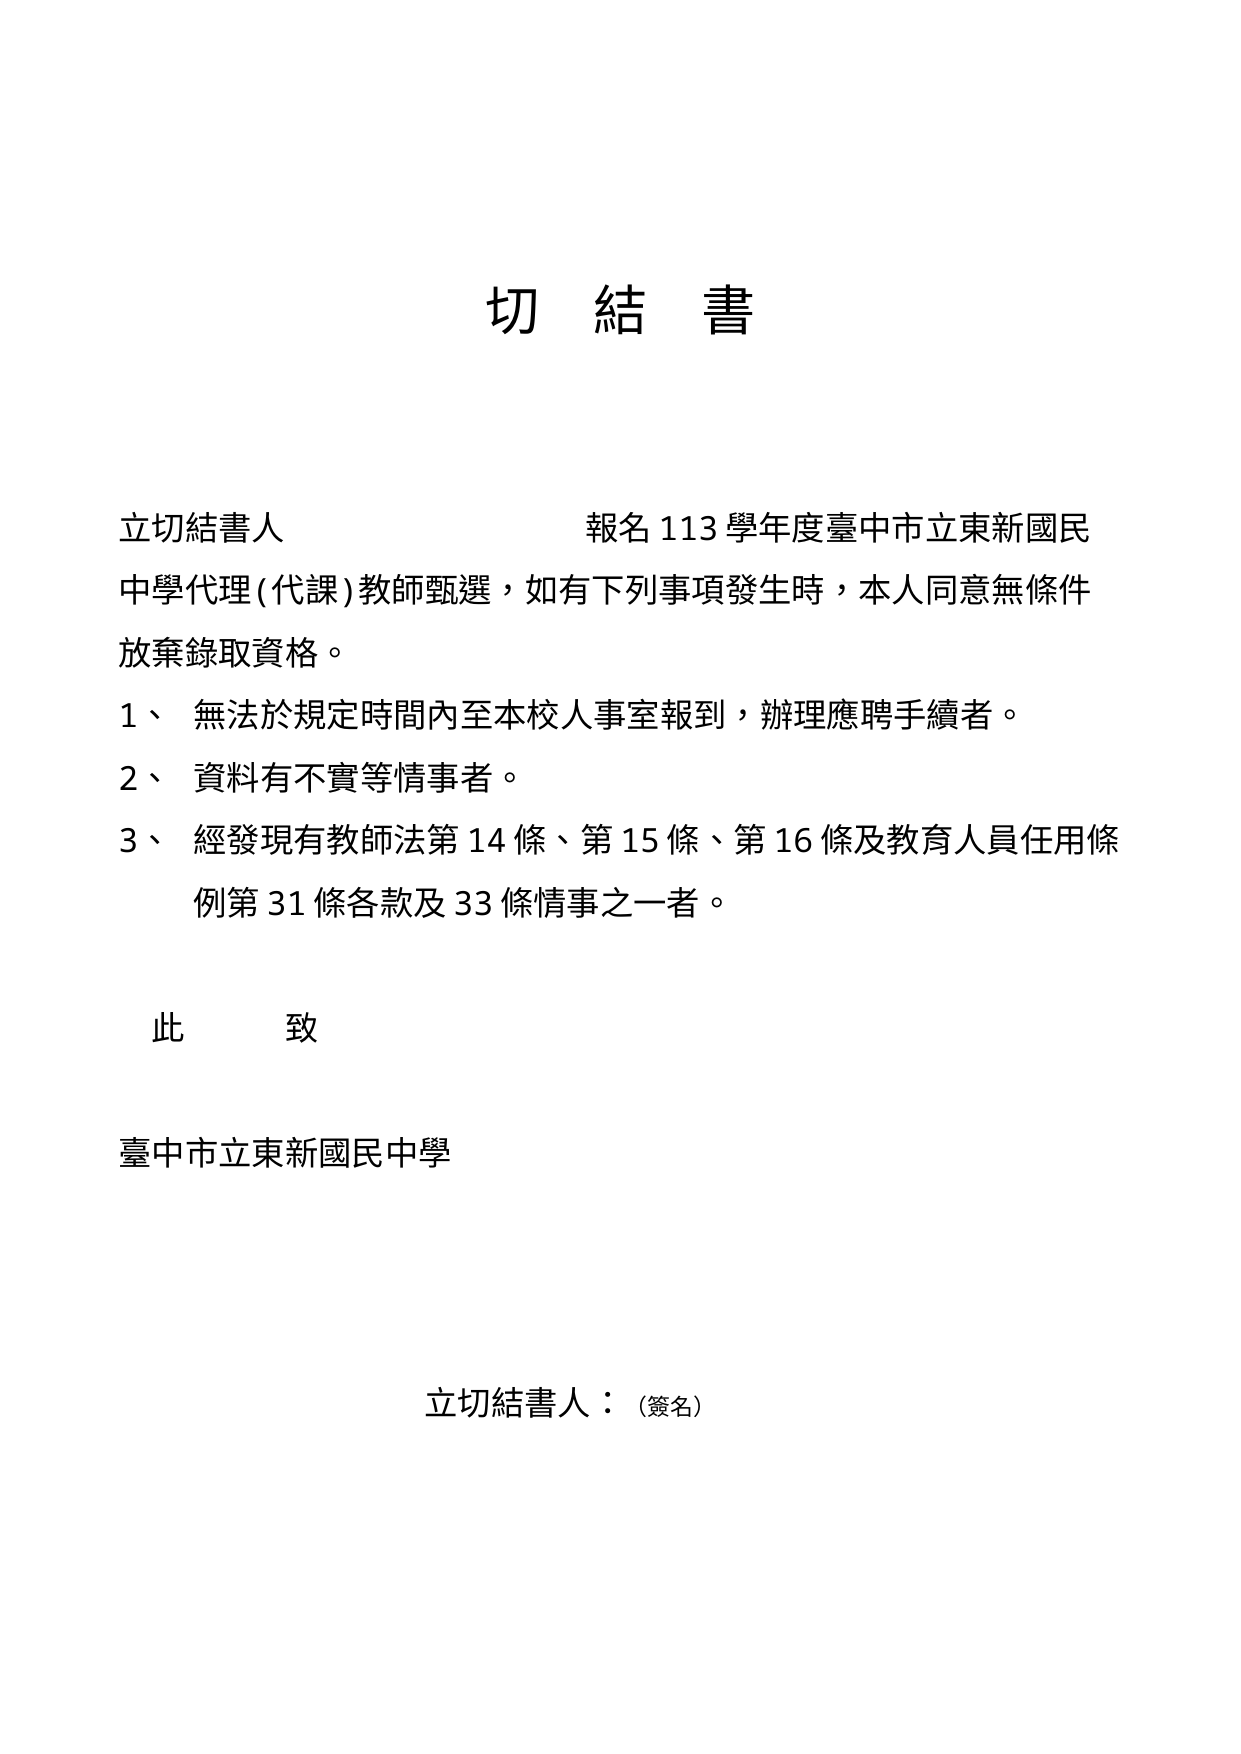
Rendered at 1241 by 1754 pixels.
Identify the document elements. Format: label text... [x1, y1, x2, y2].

list 經發現有教師法第14條、第15條、第16條及教育人員任用條例第31條各款及33條情事之一者。 [118, 797, 1122, 922]
list 資料有不實等情事者。 [118, 734, 1122, 797]
list 無法於規定時間內至本校人事室報到，辦理應聘手續者。 [118, 672, 1122, 734]
text 此 致 [118, 984, 1122, 1047]
text 立切結書人 報名113學年度臺中市立東新國民中學代理(代課)教師甄選，如有下列事項發生時，本人同意無條件放棄錄取資格。 [118, 484, 1122, 672]
text 切 結 書 [118, 234, 1122, 359]
text 立切結書人：（簽名） [118, 1359, 1122, 1422]
text 臺中市立東新國民中學 [118, 1109, 1122, 1172]
